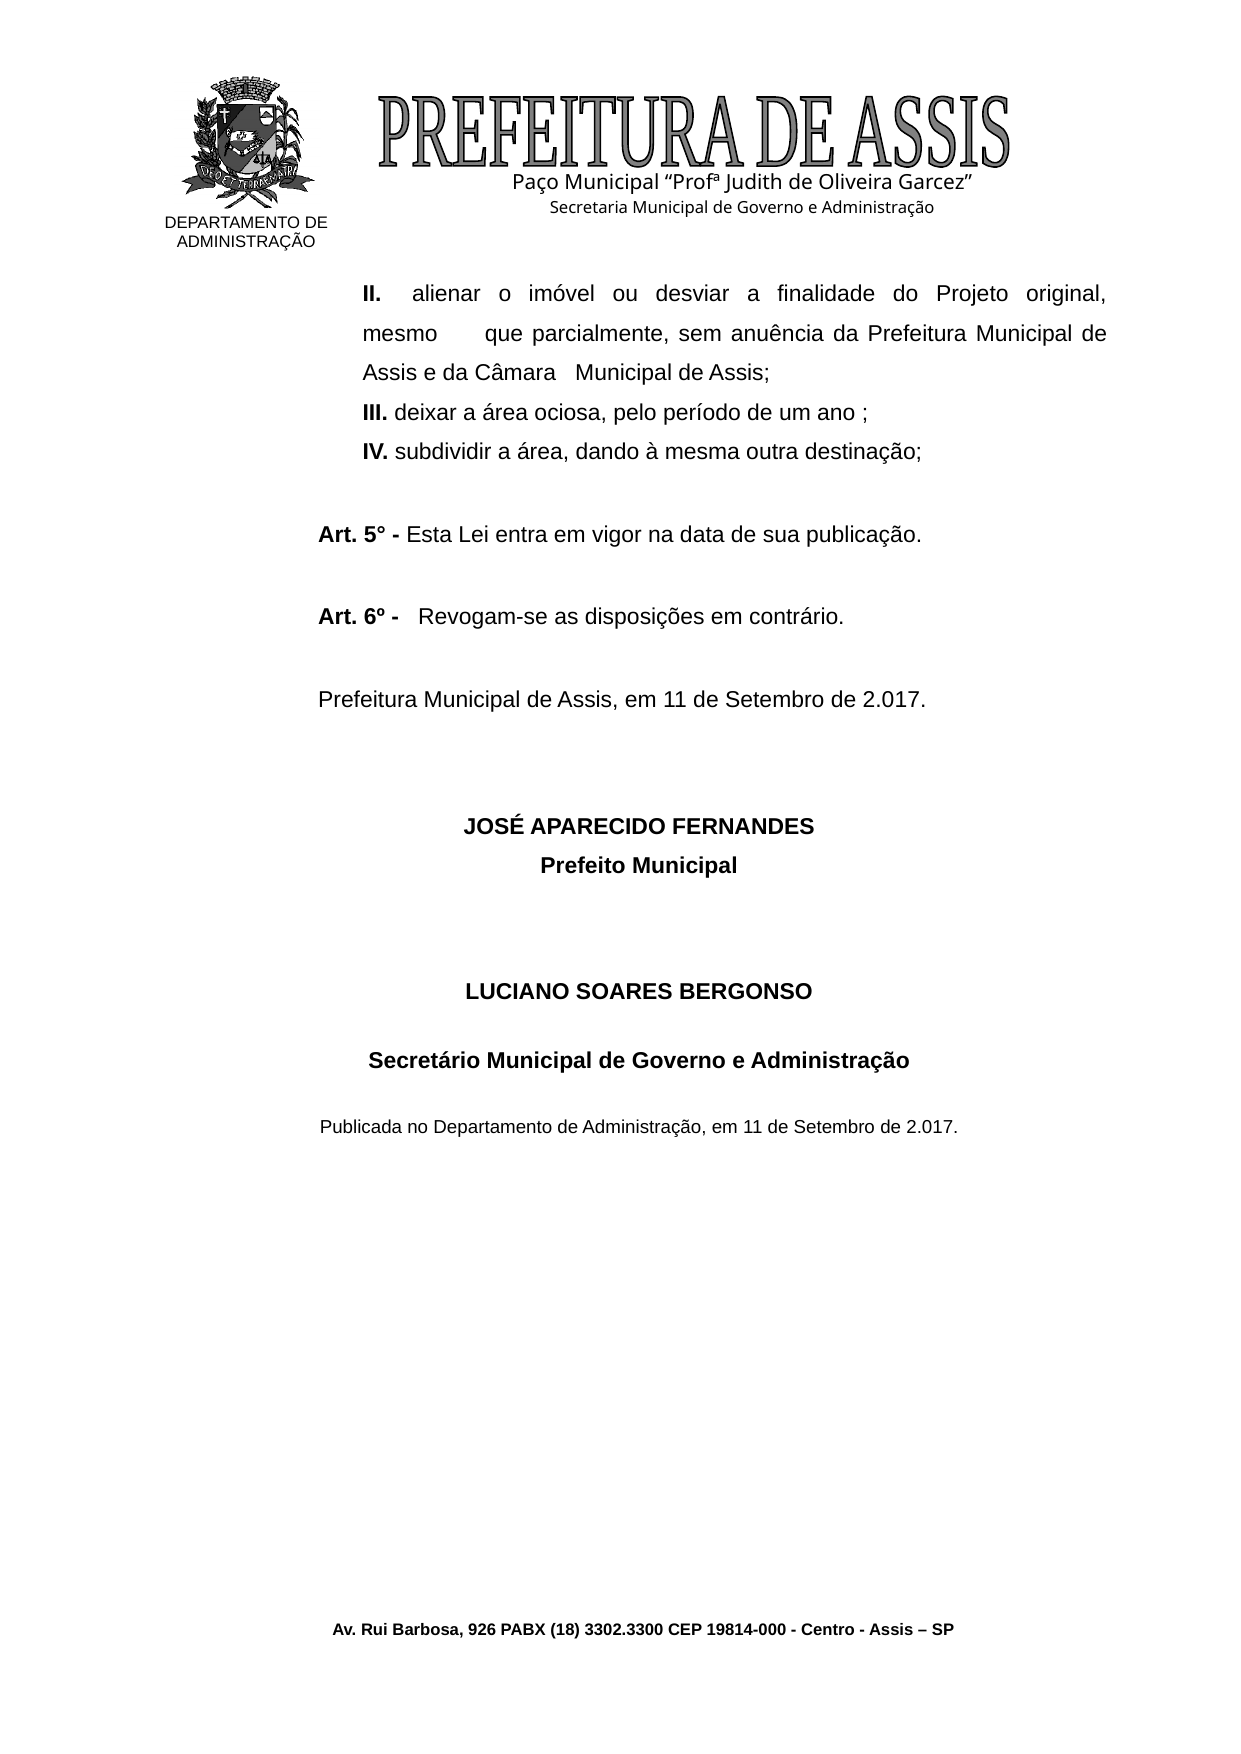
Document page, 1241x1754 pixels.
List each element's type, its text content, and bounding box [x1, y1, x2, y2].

text JOSÉ APARECIDO FERNANDES [170, 813, 1107, 839]
text II. alienar o imóvel ou desviar a finalidade do Projeto original, mesmo que parcialmente, sem anuência da Prefeitura Municipal de Assis e da Câmara Municipal de Assis; [362, 280, 1107, 385]
text Prefeitura Municipal de Assis, em 11 de Setembro de 2.017. [229, 686, 1107, 712]
text IV. subdividir a área, dando à mesma outra destinação; [362, 438, 1107, 464]
text Prefeito Municipal [170, 852, 1107, 878]
text Art. 6º - Revogam-se as disposições em contrário. [294, 603, 1107, 629]
text Art. 5° - Esta Lei entra em vigor na data de sua publicação. [318, 521, 1107, 547]
text III. deixar a área ociosa, pelo período de um ano ; [362, 398, 1107, 425]
text LUCIANO SOARES BERGONSO [170, 978, 1107, 1004]
text Publicada no Departamento de Administração, em 11 de Setembro de 2.017. [170, 1116, 1107, 1137]
text Secretário Municipal de Governo e Administração [170, 1047, 1107, 1073]
